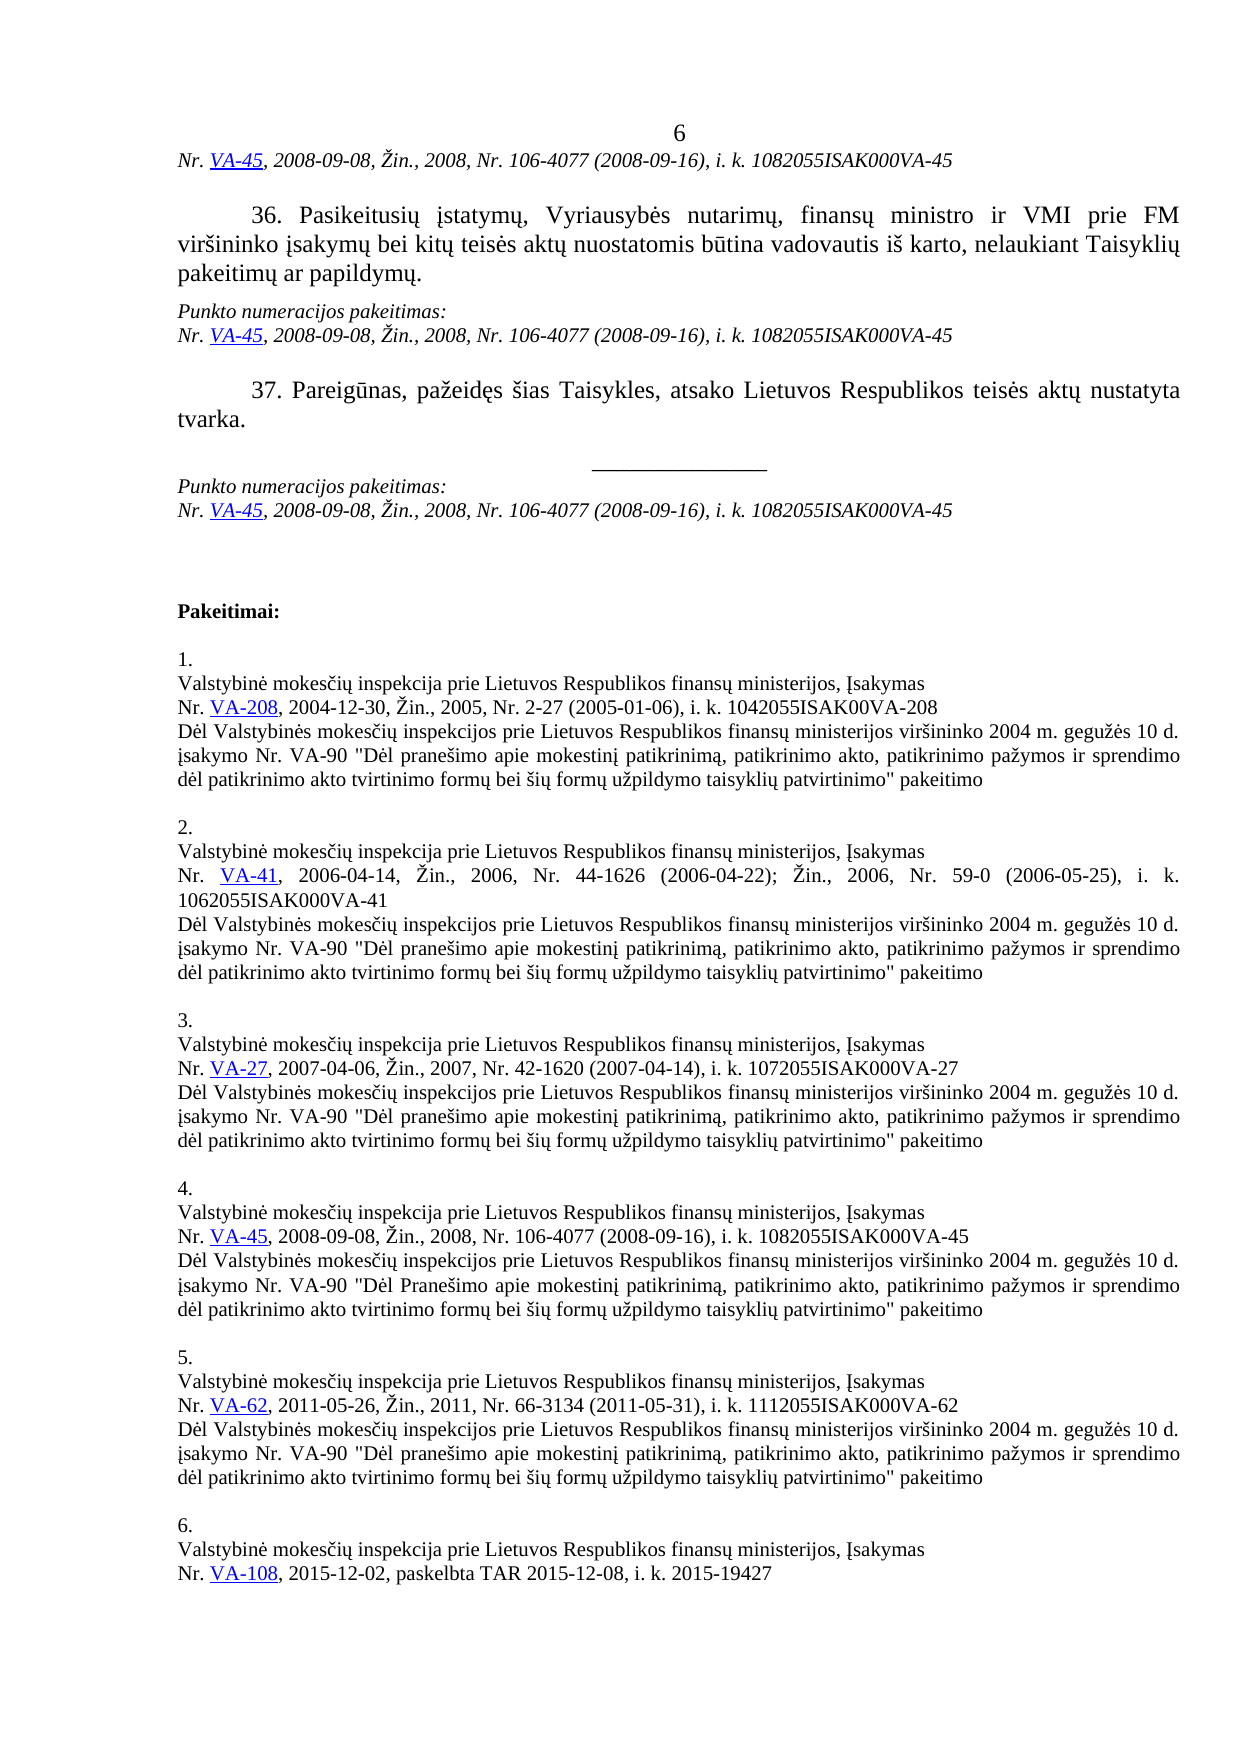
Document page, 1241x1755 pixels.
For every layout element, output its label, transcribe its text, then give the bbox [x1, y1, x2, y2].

text Nr. VA-45, 2008-09-08, Žin., 2008, Nr. 106-4077 (2008-09-16), i. k. 1082055ISAK000VA-45 [177, 323, 1181, 347]
text Nr. VA-108, 2015-12-02, paskelbta TAR 2015-12-08, i. k. 2015-19427 [177, 1561, 1181, 1585]
text Valstybinė mokesčių inspekcija prie Lietuvos Respublikos finansų ministerijos, Įsakymas [177, 1200, 1181, 1224]
text 2. [177, 815, 1181, 839]
text Pakeitimai: [177, 599, 1181, 623]
text Valstybinė mokesčių inspekcija prie Lietuvos Respublikos finansų ministerijos, Įsakymas [177, 1369, 1181, 1393]
text Dėl Valstybinės mokesčių inspekcijos prie Lietuvos Respublikos finansų ministerijos viršininko 2004 m. gegužės 10 d. įsakymo Nr. VA-90 "Dėl pranešimo apie mokestinį patikrinimą, patikrinimo akto, patikrinimo pažymos ir sprendimo dėl patikrinimo akto tvirtinimo formų bei šių formų užpildymo taisyklių patvirtinimo" pakeitimo [177, 1417, 1181, 1489]
text 4. [177, 1176, 1181, 1200]
text Dėl Valstybinės mokesčių inspekcijos prie Lietuvos Respublikos finansų ministerijos viršininko 2004 m. gegužės 10 d. įsakymo Nr. VA-90 "Dėl pranešimo apie mokestinį patikrinimą, patikrinimo akto, patikrinimo pažymos ir sprendimo dėl patikrinimo akto tvirtinimo formų bei šių formų užpildymo taisyklių patvirtinimo" pakeitimo [177, 719, 1181, 791]
text Dėl Valstybinės mokesčių inspekcijos prie Lietuvos Respublikos finansų ministerijos viršininko 2004 m. gegužės 10 d. įsakymo Nr. VA-90 "Dėl Pranešimo apie mokestinį patikrinimą, patikrinimo akto, patikrinimo pažymos ir sprendimo dėl patikrinimo akto tvirtinimo formų bei šių formų užpildymo taisyklių patvirtinimo" pakeitimo [177, 1248, 1181, 1321]
text Nr. VA-27, 2007-04-06, Žin., 2007, Nr. 42-1620 (2007-04-14), i. k. 1072055ISAK000VA-27 [177, 1056, 1181, 1080]
text 37. Pareigūnas, pažeidęs šias Taisykles, atsako Lietuvos Respublikos teisės aktų nustatyta tvarka. [177, 376, 1181, 433]
text Valstybinė mokesčių inspekcija prie Lietuvos Respublikos finansų ministerijos, Įsakymas [177, 1537, 1181, 1561]
text 1. [177, 647, 1181, 671]
text 3. [177, 1008, 1181, 1032]
text Valstybinė mokesčių inspekcija prie Lietuvos Respublikos finansų ministerijos, Įsakymas [177, 839, 1181, 863]
text Punkto numeracijos pakeitimas: [177, 299, 1181, 323]
text Dėl Valstybinės mokesčių inspekcijos prie Lietuvos Respublikos finansų ministerijos viršininko 2004 m. gegužės 10 d. įsakymo Nr. VA-90 "Dėl pranešimo apie mokestinį patikrinimą, patikrinimo akto, patikrinimo pažymos ir sprendimo dėl patikrinimo akto tvirtinimo formų bei šių formų užpildymo taisyklių patvirtinimo" pakeitimo [177, 912, 1181, 984]
text Punkto numeracijos pakeitimas: [177, 474, 1181, 498]
text 5. [177, 1345, 1181, 1369]
text Nr. VA-208, 2004-12-30, Žin., 2005, Nr. 2-27 (2005-01-06), i. k. 1042055ISAK00VA-208 [177, 695, 1181, 719]
text Nr. VA-62, 2011-05-26, Žin., 2011, Nr. 66-3134 (2011-05-31), i. k. 1112055ISAK000VA-62 [177, 1393, 1181, 1417]
text 6. [177, 1513, 1181, 1537]
text Nr. VA-45, 2008-09-08, Žin., 2008, Nr. 106-4077 (2008-09-16), i. k. 1082055ISAK000VA-45 [177, 148, 1181, 172]
text Nr. VA-41, 2006-04-14, Žin., 2006, Nr. 44-1626 (2006-04-22); Žin., 2006, Nr. 59-0 (2006-05-25), i. k. 1062055ISAK000VA-41 [177, 863, 1181, 912]
text Dėl Valstybinės mokesčių inspekcijos prie Lietuvos Respublikos finansų ministerijos viršininko 2004 m. gegužės 10 d. įsakymo Nr. VA-90 "Dėl pranešimo apie mokestinį patikrinimą, patikrinimo akto, patikrinimo pažymos ir sprendimo dėl patikrinimo akto tvirtinimo formų bei šių formų užpildymo taisyklių patvirtinimo" pakeitimo [177, 1080, 1181, 1152]
text Nr. VA-45, 2008-09-08, Žin., 2008, Nr. 106-4077 (2008-09-16), i. k. 1082055ISAK000VA-45 [177, 1224, 1181, 1248]
text 36. Pasikeitusių įstatymų, Vyriausybės nutarimų, finansų ministro ir VMI prie FM viršininko įsakymų bei kitų teisės aktų nuostatomis būtina vadovautis iš karto, nelaukiant Taisyklių pakeitimų ar papildymų. [177, 200, 1181, 287]
text Valstybinė mokesčių inspekcija prie Lietuvos Respublikos finansų ministerijos, Įsakymas [177, 1032, 1181, 1056]
text Nr. VA-45, 2008-09-08, Žin., 2008, Nr. 106-4077 (2008-09-16), i. k. 1082055ISAK000VA-45 [177, 498, 1181, 522]
text Valstybinė mokesčių inspekcija prie Lietuvos Respublikos finansų ministerijos, Įsakymas [177, 671, 1181, 695]
text ______________ [177, 445, 1181, 474]
